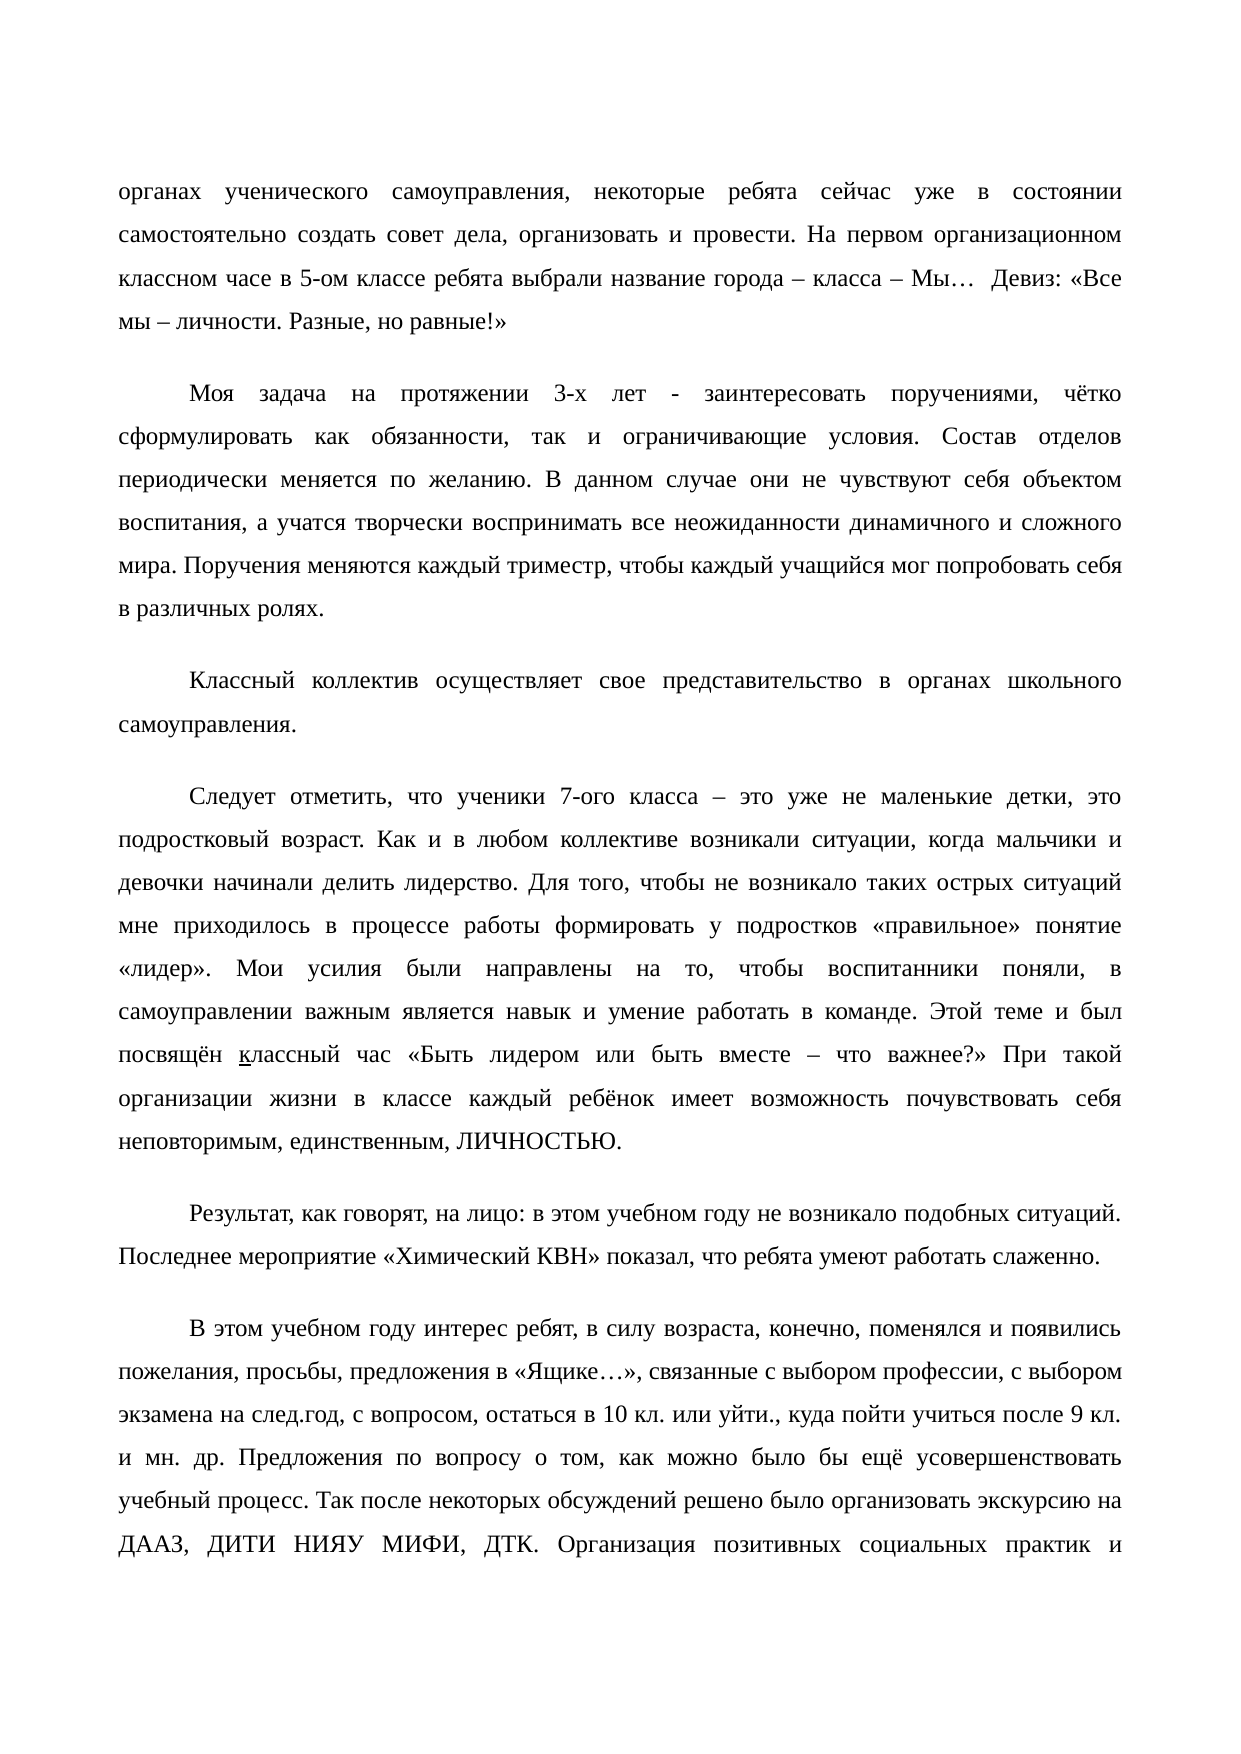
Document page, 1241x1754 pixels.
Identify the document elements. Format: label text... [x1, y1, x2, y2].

text Моя задача на протяжении 3-х лет - заинтересовать поручениями, чётко сформулировать как обязанности, так и ограничивающие условия. Состав отделов периодически меняется по желанию. В данном случае они не чувствуют себя объектом воспитания, а учатся творчески воспринимать все неожиданности динамичного и сложного мира. Поручения меняются каждый триместр, чтобы каждый учащийся мог попробовать себя в различных ролях. [118, 378, 1122, 622]
text В этом учебном году интерес ребят, в силу возраста, конечно, поменялся и появились пожелания, просьбы, предложения в «Ящике…», связанные с выбором профессии, с выбором экзамена на след.год, с вопросом, остаться в 10 кл. или уйти., куда пойти учиться после 9 кл. и мн. др. Предложения по вопросу о том, как можно было бы ещё усовершенствовать учебный процесс. Так после некоторых обсуждений решено было организовать экскурсию на ДААЗ, ДИТИ НИЯУ МИФИ, ДТК. Организация позитивных социальных практик и [118, 1313, 1122, 1557]
text Результат, как говорят, на лицо: в этом учебном году не возникало подобных ситуаций. Последнее мероприятие «Химический КВН» показал, что ребята умеют работать слаженно. [118, 1198, 1122, 1270]
text Следует отметить, что ученики 7-ого класса – это уже не маленькие детки, это подростковый возраст. Как и в любом коллективе возникали ситуации, когда мальчики и девочки начинали делить лидерство. Для того, чтобы не возникало таких острых ситуаций мне приходилось в процессе работы формировать у подростков «правильное» понятие «лидер». Мои усилия были направлены на то, чтобы воспитанники поняли, в самоуправлении важным является навык и умение работать в команде. Этой теме и был посвящён классный час «Быть лидером или быть вместе – что важнее?» При такой организации жизни в классе каждый ребёнок имеет возможность почувствовать себя неповторимым, единственным, ЛИЧНОСТЬЮ. [118, 781, 1122, 1154]
text органах ученического самоуправления, некоторые ребята сейчас уже в состоянии самостоятельно создать совет дела, организовать и провести. На первом организационном классном часе в 5-ом классе ребята выбрали название города – класса – Мы… Девиз: «Все мы – личности. Разные, но равные!» [118, 176, 1122, 334]
text Классный коллектив осуществляет свое представительство в органах школьного самоуправления. [118, 666, 1122, 737]
